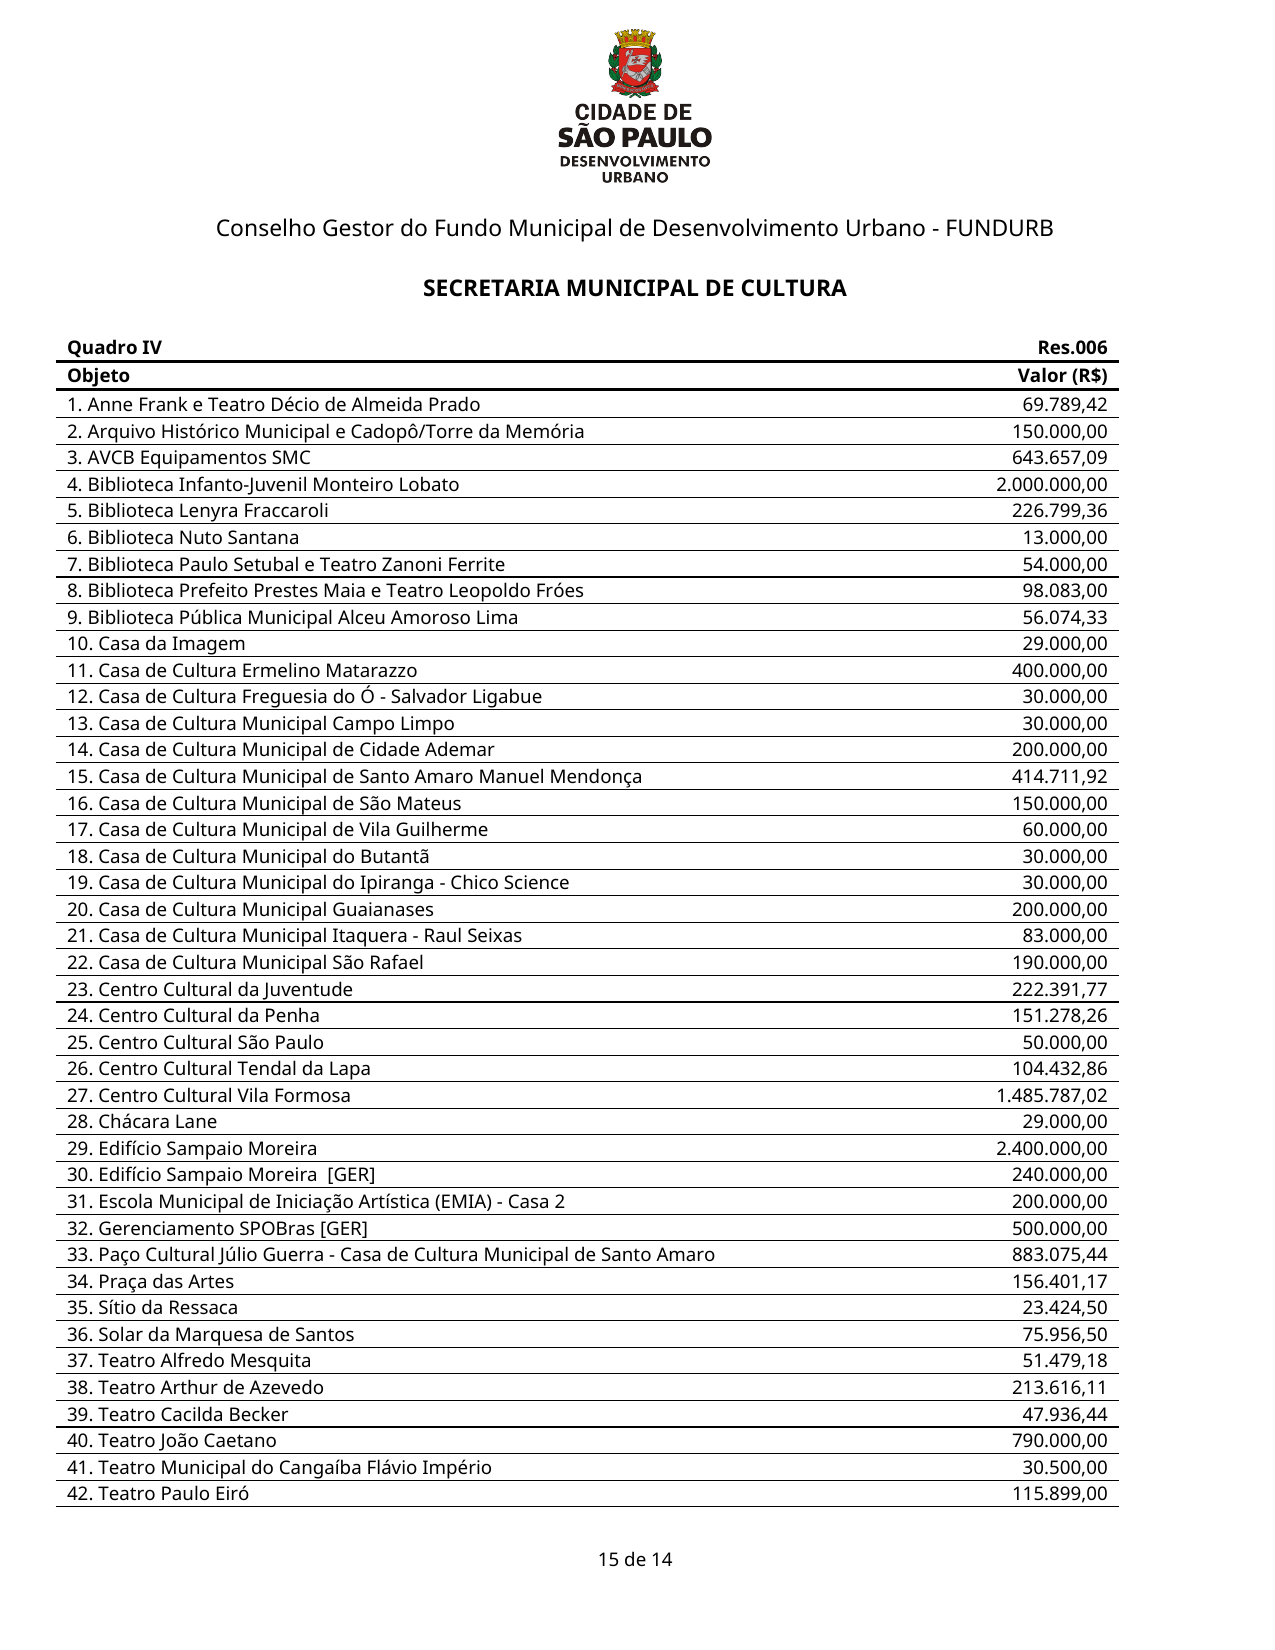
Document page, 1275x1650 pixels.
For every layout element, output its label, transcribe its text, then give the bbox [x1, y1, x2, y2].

table_cell 23. Centro Cultural da Juventude [56, 976, 764, 1001]
table_cell 226.799,36 [764, 498, 1119, 523]
table_cell 9. Biblioteca Pública Municipal Alceu Amoroso Lima [56, 604, 764, 629]
table_cell 29.000,00 [764, 1109, 1119, 1134]
table_cell 3. AVCB Equipamentos SMC [56, 445, 764, 470]
table_cell 98.083,00 [764, 578, 1119, 603]
table_cell Objeto [56, 363, 764, 388]
table_cell 32. Gerenciamento SPOBras [GER] [56, 1215, 764, 1240]
table_cell 5. Biblioteca Lenyra Fraccaroli [56, 498, 764, 523]
table_cell 23.424,50 [764, 1295, 1119, 1320]
table_cell 83.000,00 [764, 923, 1119, 948]
table_cell 14. Casa de Cultura Municipal de Cidade Ademar [56, 737, 764, 762]
table_cell 37. Teatro Alfredo Mesquita [56, 1348, 764, 1373]
table_cell 30.500,00 [764, 1454, 1119, 1479]
table_cell 20. Casa de Cultura Municipal Guaianases [56, 896, 764, 922]
table_header Quadro IV [56, 334, 764, 360]
table_cell 41. Teatro Municipal do Cangaíba Flávio Império [56, 1454, 764, 1479]
table_cell 10. Casa da Imagem [56, 631, 764, 656]
table_cell 30.000,00 [764, 843, 1119, 868]
table_cell 240.000,00 [764, 1162, 1119, 1187]
table_cell 12. Casa de Cultura Freguesia do Ó - Salvador Ligabue [56, 684, 764, 709]
table_cell 13. Casa de Cultura Municipal Campo Limpo [56, 710, 764, 736]
table_cell 29. Edifício Sampaio Moreira [56, 1135, 764, 1161]
table_cell 151.278,26 [764, 1003, 1119, 1028]
table_cell 200.000,00 [764, 737, 1119, 762]
table_cell 30. Edifício Sampaio Moreira [GER] [56, 1162, 764, 1187]
table_cell 22. Casa de Cultura Municipal São Rafael [56, 949, 764, 975]
table_cell 500.000,00 [764, 1215, 1119, 1240]
table_cell 69.789,42 [764, 391, 1119, 417]
table_cell 26. Centro Cultural Tendal da Lapa [56, 1056, 764, 1081]
table_cell 1. Anne Frank e Teatro Décio de Almeida Prado [56, 391, 764, 417]
table_cell 25. Centro Cultural São Paulo [56, 1029, 764, 1054]
table_cell 30.000,00 [764, 684, 1119, 709]
table_cell 28. Chácara Lane [56, 1109, 764, 1134]
table_cell 39. Teatro Cacilda Becker [56, 1401, 764, 1426]
table_cell 2.000.000,00 [764, 471, 1119, 497]
table_cell 35. Sítio da Ressaca [56, 1295, 764, 1320]
table_header Res.006 [764, 334, 1119, 360]
table_cell 2. Arquivo Histórico Municipal e Cadopô/Torre da Memória [56, 418, 764, 443]
table_cell 11. Casa de Cultura Ermelino Matarazzo [56, 657, 764, 683]
table_cell 414.711,92 [764, 763, 1119, 789]
table_cell 16. Casa de Cultura Municipal de São Mateus [56, 790, 764, 815]
table_cell 6. Biblioteca Nuto Santana [56, 524, 764, 550]
table_cell 27. Centro Cultural Vila Formosa [56, 1082, 764, 1108]
table_cell 7. Biblioteca Paulo Setubal e Teatro Zanoni Ferrite [56, 551, 764, 576]
table_cell 30.000,00 [764, 870, 1119, 895]
table_cell 75.956,50 [764, 1321, 1119, 1347]
table_cell 30.000,00 [764, 710, 1119, 736]
table_cell 40. Teatro João Caetano [56, 1428, 764, 1453]
table_cell 115.899,00 [764, 1481, 1119, 1506]
table_cell 47.936,44 [764, 1401, 1119, 1426]
table_cell 400.000,00 [764, 657, 1119, 683]
table_cell 8. Biblioteca Prefeito Prestes Maia e Teatro Leopoldo Fróes [56, 578, 764, 603]
table_cell Valor (R$) [764, 363, 1119, 388]
table_cell 51.479,18 [764, 1348, 1119, 1373]
table_cell 790.000,00 [764, 1428, 1119, 1453]
table_cell 18. Casa de Cultura Municipal do Butantã [56, 843, 764, 868]
table_cell 50.000,00 [764, 1029, 1119, 1054]
table_cell 34. Praça das Artes [56, 1268, 764, 1293]
table_cell 54.000,00 [764, 551, 1119, 576]
table_cell 200.000,00 [764, 896, 1119, 922]
table_cell 31. Escola Municipal de Iniciação Artística (EMIA) - Casa 2 [56, 1188, 764, 1214]
table_cell 17. Casa de Cultura Municipal de Vila Guilherme [56, 816, 764, 842]
table_cell 883.075,44 [764, 1241, 1119, 1267]
table_cell 213.616,11 [764, 1374, 1119, 1400]
table_cell 21. Casa de Cultura Municipal Itaquera - Raul Seixas [56, 923, 764, 948]
table_cell 38. Teatro Arthur de Azevedo [56, 1374, 764, 1400]
table_cell 150.000,00 [764, 790, 1119, 815]
table_cell 24. Centro Cultural da Penha [56, 1003, 764, 1028]
table_cell 1.485.787,02 [764, 1082, 1119, 1108]
table_cell 60.000,00 [764, 816, 1119, 842]
table_cell 29.000,00 [764, 631, 1119, 656]
table_cell 33. Paço Cultural Júlio Guerra - Casa de Cultura Municipal de Santo Amaro [56, 1241, 764, 1267]
table_cell 13.000,00 [764, 524, 1119, 550]
table_cell 150.000,00 [764, 418, 1119, 443]
table_cell 42. Teatro Paulo Eiró [56, 1481, 764, 1506]
table_cell 190.000,00 [764, 949, 1119, 975]
table_cell 15. Casa de Cultura Municipal de Santo Amaro Manuel Mendonça [56, 763, 764, 789]
table_cell 156.401,17 [764, 1268, 1119, 1293]
table_cell 2.400.000,00 [764, 1135, 1119, 1161]
table_cell 36. Solar da Marquesa de Santos [56, 1321, 764, 1347]
table_cell 222.391,77 [764, 976, 1119, 1001]
table_cell 4. Biblioteca Infanto-Juvenil Monteiro Lobato [56, 471, 764, 497]
table_cell 19. Casa de Cultura Municipal do Ipiranga - Chico Science [56, 870, 764, 895]
table_cell 643.657,09 [764, 445, 1119, 470]
text SECRETARIA MUNICIPAL DE CULTURA [103, 272, 1167, 303]
table_cell 200.000,00 [764, 1188, 1119, 1214]
table_cell 104.432,86 [764, 1056, 1119, 1081]
table_cell 56.074,33 [764, 604, 1119, 629]
